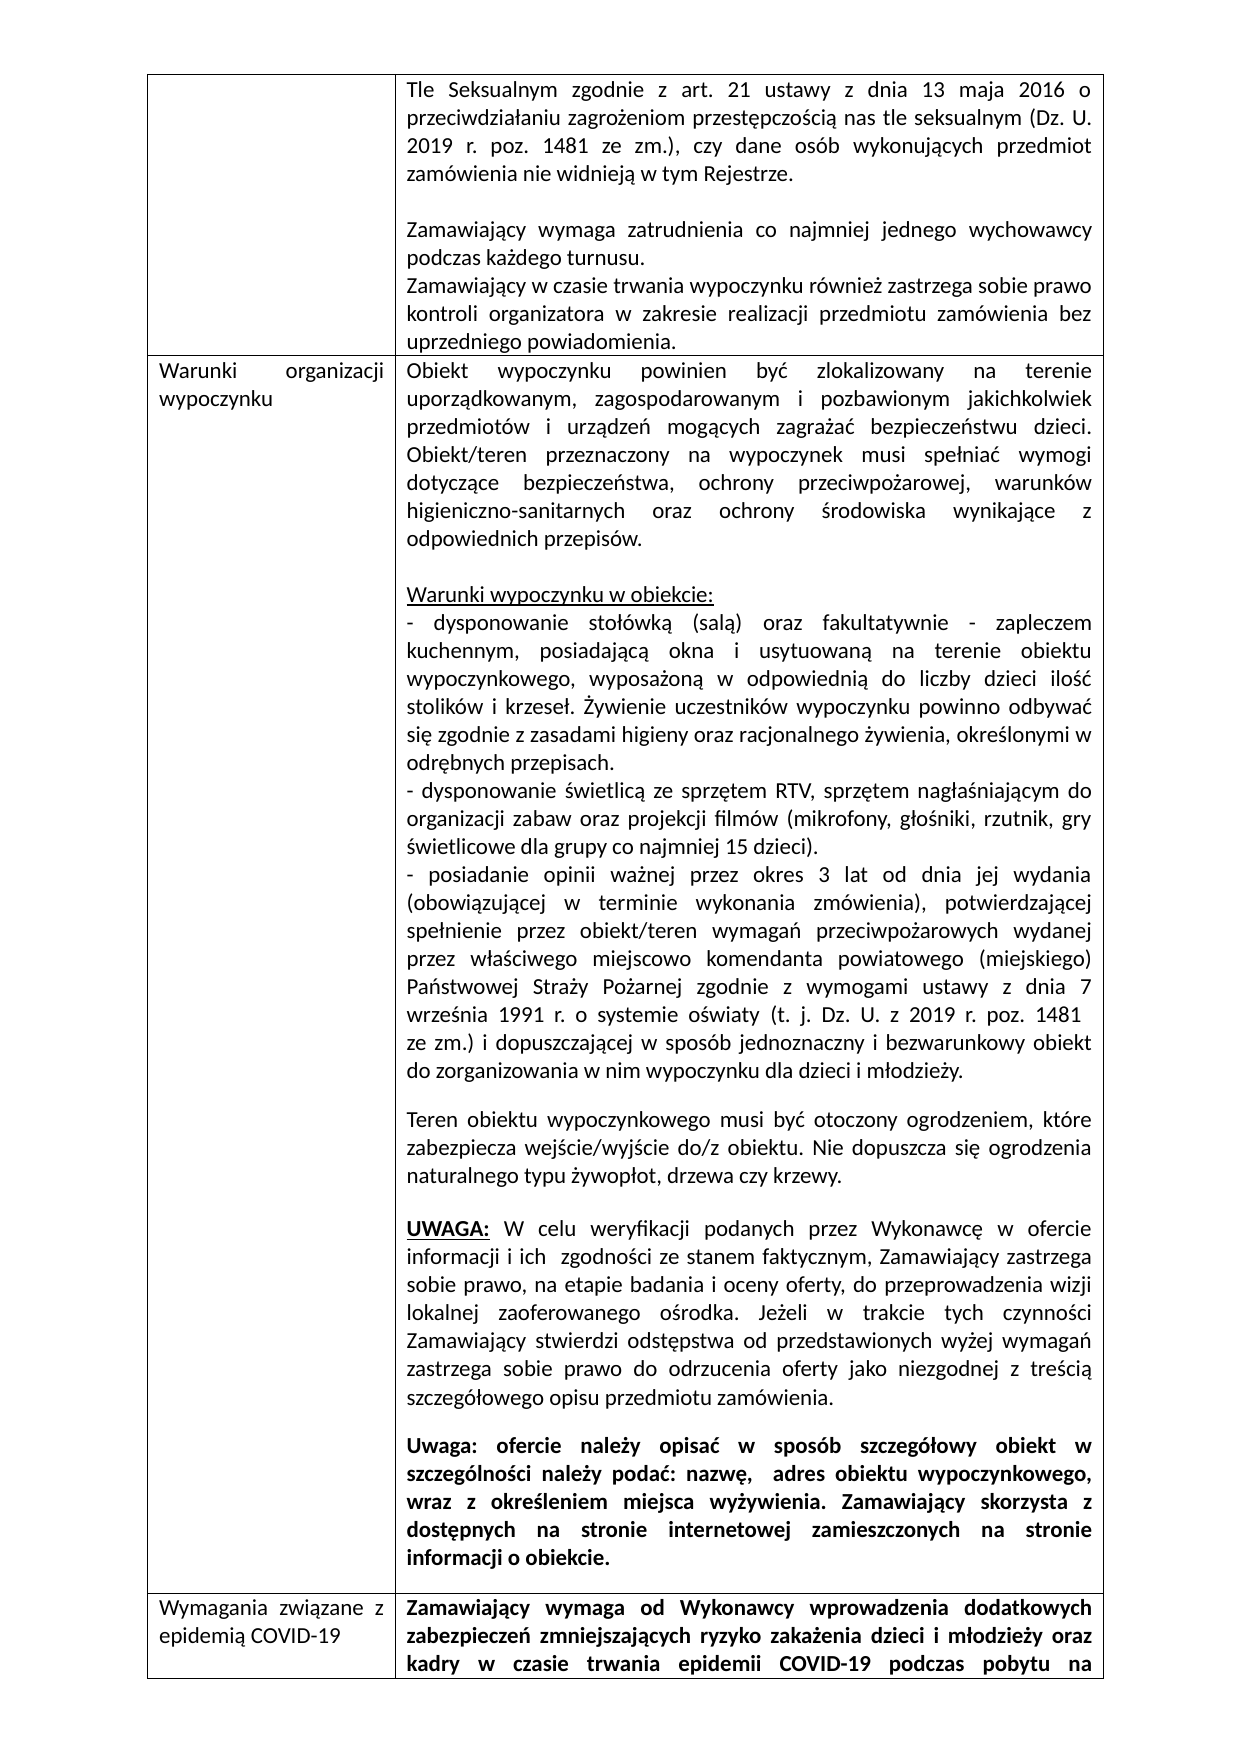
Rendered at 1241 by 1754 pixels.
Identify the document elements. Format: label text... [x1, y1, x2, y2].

table_cell Tle Seksualnym zgodnie z art. 21 ustawy z dnia 13 maja 2016 o przeciwdziałaniu zagrożeniom przestępczością nas tle seksualnym (Dz. U. 2019 r. poz. 1481 ze zm.), czy dane osób wykonujących przedmiot zamówienia nie widnieją w tym Rejestrze. Zamawiający wymaga zatrudnienia co najmniej jednego wychowawcy podczas każdego turnusu. Zamawiający w czasie trwania wypoczynku również zastrzega sobie prawo kontroli organizatora w zakresie realizacji przedmiotu zamówienia bez uprzedniego powiadomienia. [396, 75, 1103, 355]
table_cell Warunki organizacji wypoczynku [148, 356, 395, 1592]
table_cell [148, 75, 395, 355]
table_cell Zamawiający wymaga od Wykonawcy wprowadzenia dodatkowych zabezpieczeń zmniejszających ryzyko zakażenia dzieci i młodzieży oraz kadry w czasie trwania epidemii COVID-19 podczas pobytu na [396, 1594, 1103, 1677]
table_cell Obiekt wypoczynku powinien być zlokalizowany na terenie uporządkowanym, zagospodarowanym i pozbawionym jakichkolwiek przedmiotów i urządzeń mogących zagrażać bezpieczeństwu dzieci. Obiekt/teren przeznaczony na wypoczynek musi spełniać wymogi dotyczące bezpieczeństwa, ochrony przeciwpożarowej, warunków higieniczno-sanitarnych oraz ochrony środowiska wynikające z odpowiednich przepisów. Warunki wypoczynku w obiekcie: - dysponowanie stołówką (salą) oraz fakultatywnie - zapleczem kuchennym, posiadającą okna i usytuowaną na terenie obiektu wypoczynkowego, wyposażoną w odpowiednią do liczby dzieci ilość stolików i krzeseł. Żywienie uczestników wypoczynku powinno odbywać się zgodnie z zasadami higieny oraz racjonalnego żywienia, określonymi w odrębnych przepisach. - dysponowanie świetlicą ze sprzętem RTV, sprzętem nagłaśniającym do organizacji zabaw oraz projekcji filmów (mikrofony, głośniki, rzutnik, gry świetlicowe dla grupy co najmniej 15 dzieci). - posiadanie opinii ważnej przez okres 3 lat od dnia jej wydania (obowiązującej w terminie wykonania zmówienia), potwierdzającej spełnienie przez obiekt/teren wymagań przeciwpożarowych wydanej przez właściwego miejscowo komendanta powiatowego (miejskiego) Państwowej Straży Pożarnej zgodnie z wymogami ustawy z dnia 7 września 1991 r. o systemie oświaty (t. j. Dz. U. z 2019 r. poz. 1481 ze zm.) i dopuszczającej w sposób jednoznaczny i bezwarunkowy obiekt do zorganizowania w nim wypoczynku dla dzieci i młodzieży. Teren obiektu wypoczynkowego musi być otoczony ogrodzeniem, które zabezpiecza wejście/wyjście do/z obiektu. Nie dopuszcza się ogrodzenia naturalnego typu żywopłot, drzewa czy krzewy. UWAGA: W celu weryfikacji podanych przez Wykonawcę w ofercie informacji i ich zgodności ze stanem faktycznym, Zamawiający zastrzega sobie prawo, na etapie badania i oceny oferty, do przeprowadzenia wizji lokalnej zaoferowanego ośrodka. Jeżeli w trakcie tych czynności Zamawiający stwierdzi odstępstwa od przedstawionych wyżej wymagań zastrzega sobie prawo do odrzucenia oferty jako niezgodnej z treścią szczegółowego opisu przedmiotu zamówienia. Uwaga: ofercie należy opisać w sposób szczegółowy obiekt w szczególności należy podać: nazwę, adres obiektu wypoczynkowego, wraz z określeniem miejsca wyżywienia. Zamawiający skorzysta z dostępnych na stronie internetowej zamieszczonych na stronie informacji o obiekcie. [396, 356, 1103, 1592]
table_cell Wymagania związane z epidemią COVID-19 [148, 1594, 395, 1677]
